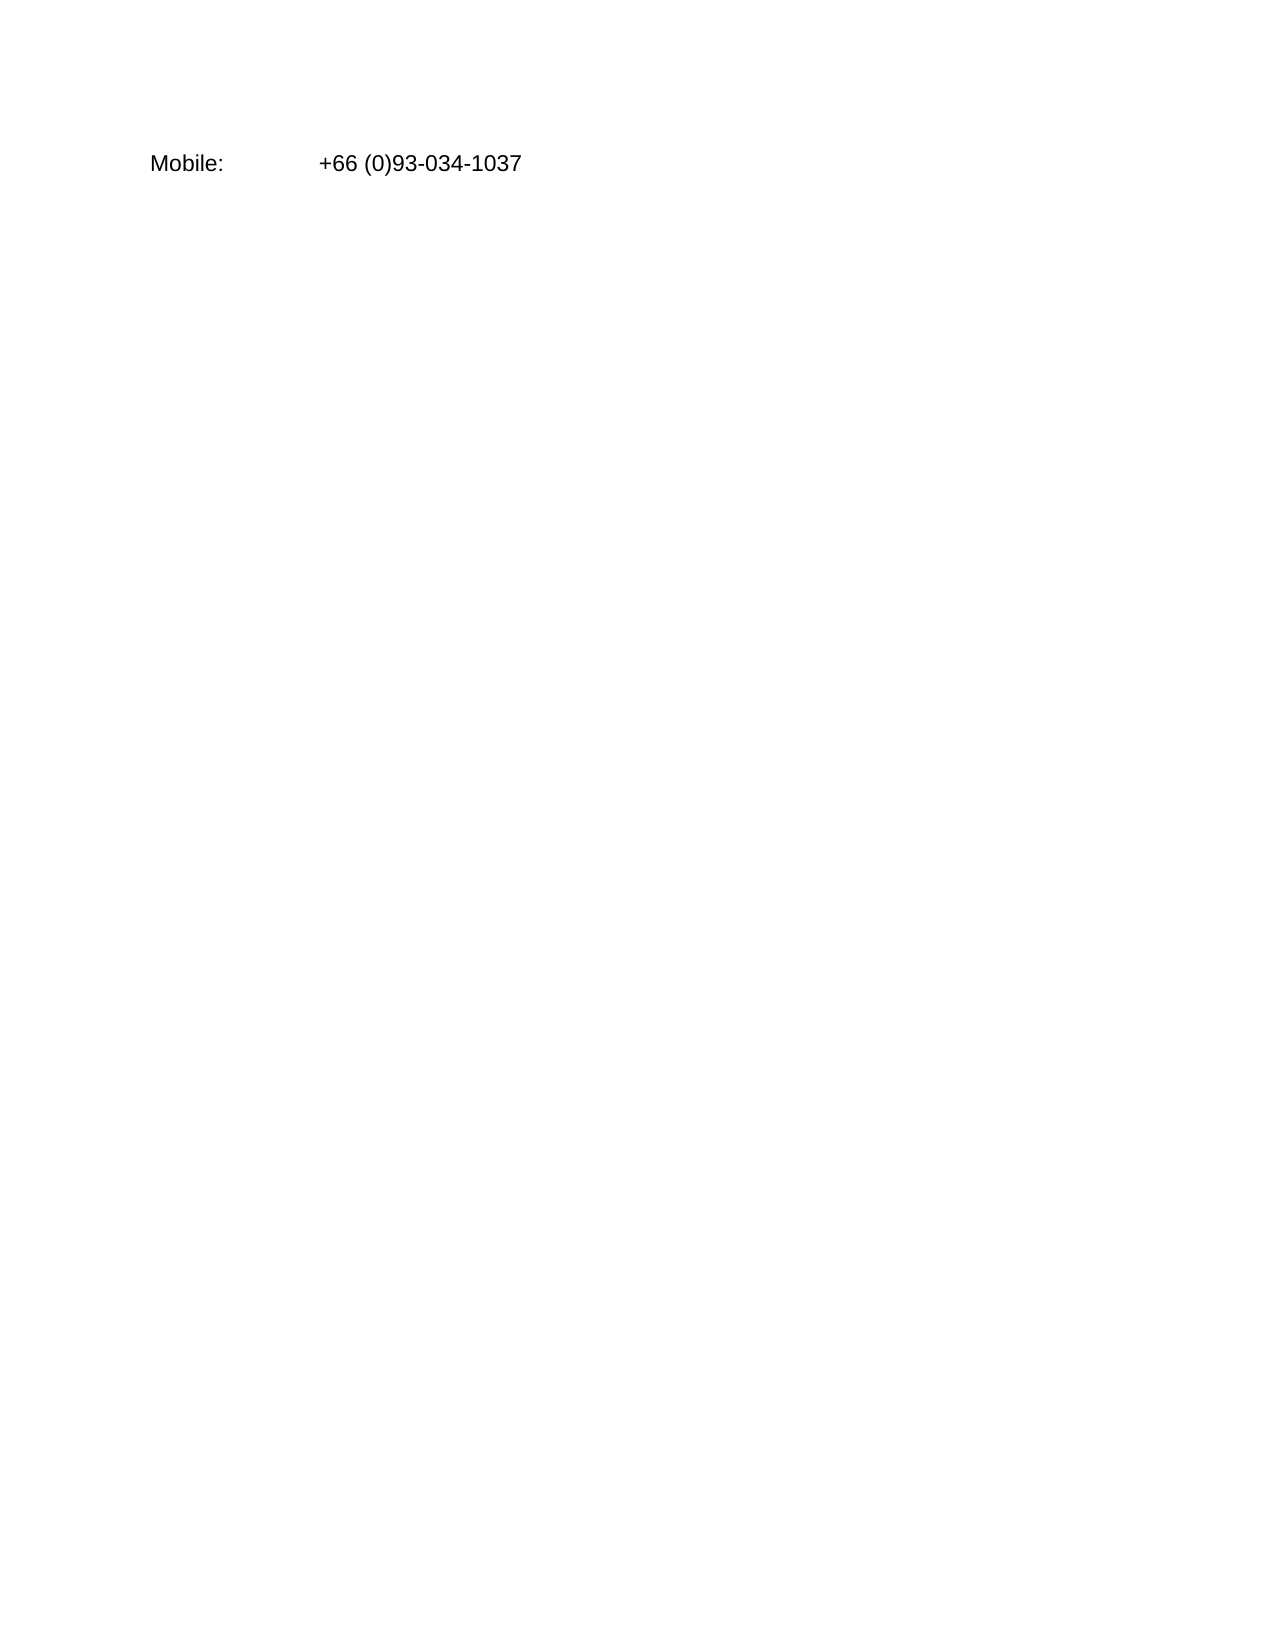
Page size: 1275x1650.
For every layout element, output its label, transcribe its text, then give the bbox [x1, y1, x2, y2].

text Mobile: +66 (0)93-034-1037 [150, 150, 1125, 207]
